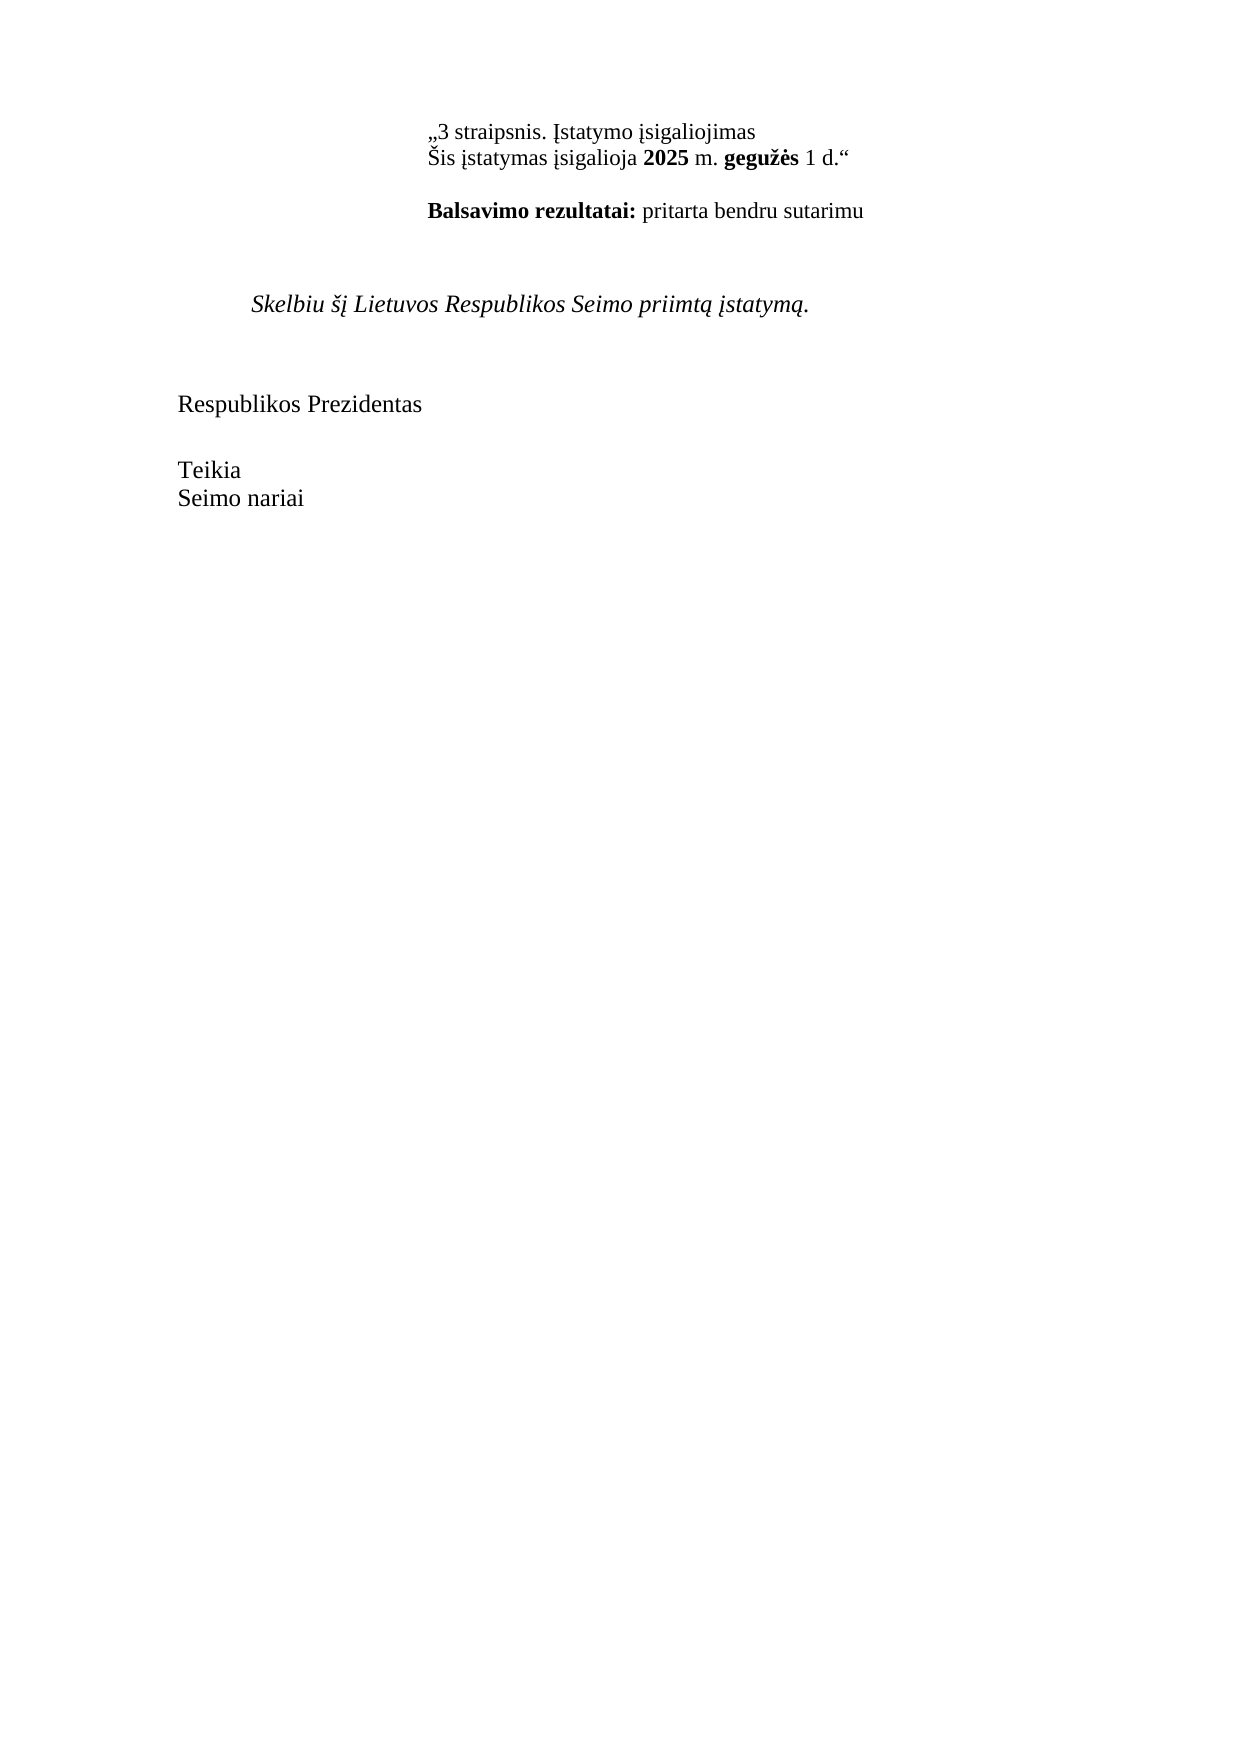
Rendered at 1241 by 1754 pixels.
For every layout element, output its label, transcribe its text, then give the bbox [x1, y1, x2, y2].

text Skelbiu šį Lietuvos Respublikos Seimo priimtą įstatymą. [177, 289, 1121, 318]
text Šis įstatymas įsigalioja 2025 m. gegužės 1 d.“ [427, 144, 1152, 171]
text „3 straipsnis. Įstatymo įsigaliojimas [427, 118, 1152, 144]
text Respublikos Prezidentas [177, 389, 1121, 417]
text Balsavimo rezultatai: pritarta bendru sutarimu [427, 197, 1152, 223]
text Teikia [177, 455, 1121, 483]
text Seimo nariai [177, 483, 1121, 512]
